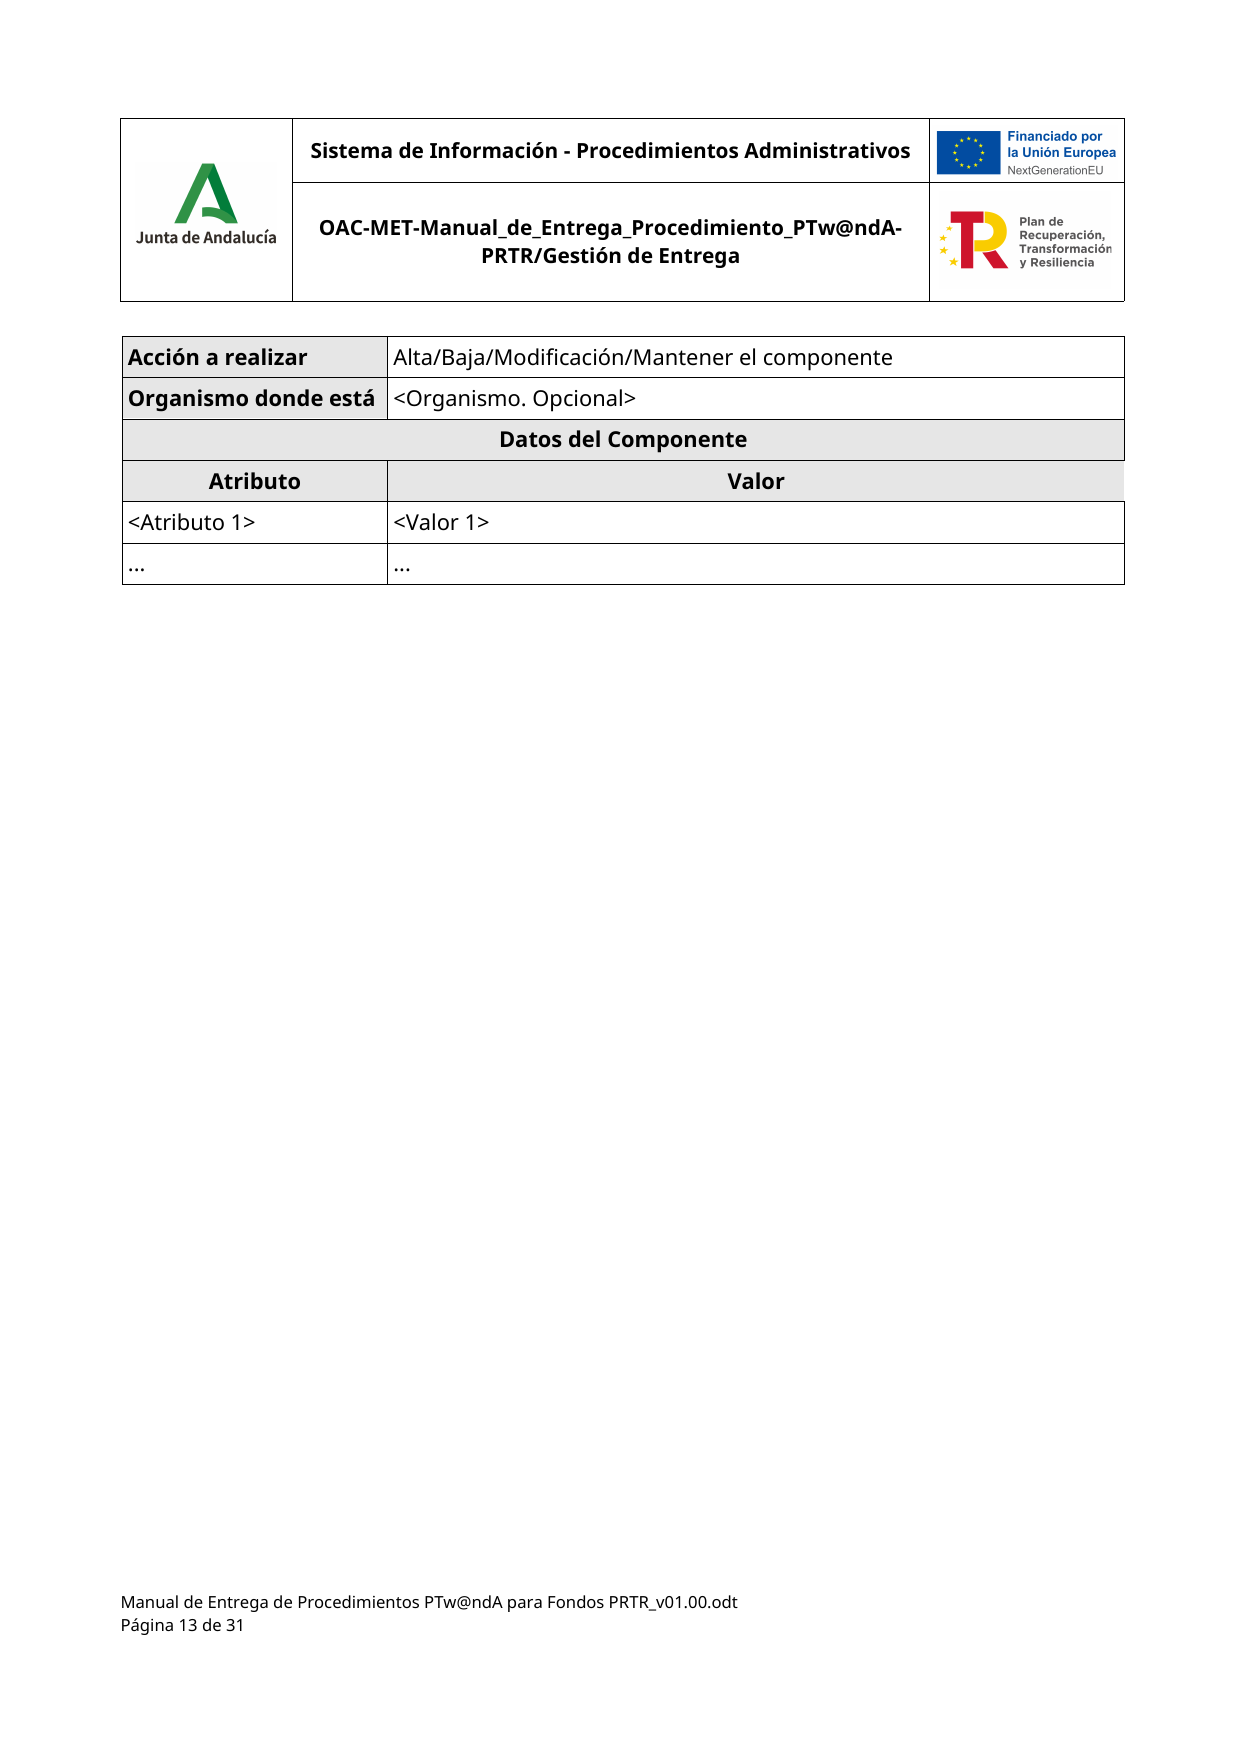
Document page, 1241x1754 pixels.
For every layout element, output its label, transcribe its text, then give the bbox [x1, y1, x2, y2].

table_cell Organismo donde está [123, 378, 387, 418]
table_cell ... [123, 544, 387, 584]
picture [939, 191, 1112, 289]
table_header Alta/Baja/Modificación/Mantener el componente [388, 337, 1124, 377]
table_cell <Atributo 1> [123, 502, 387, 543]
table_cell Valor [388, 461, 1124, 501]
table_cell <Organismo. Opcional> [388, 378, 1124, 418]
table_cell Datos del Componente [123, 420, 1124, 460]
table_header Acción a realizar [123, 337, 387, 377]
table_cell ... [388, 544, 1124, 584]
table_cell <Valor 1> [388, 502, 1124, 543]
picture [135, 162, 277, 245]
picture [932, 125, 1119, 180]
table_cell Atributo [123, 461, 387, 501]
